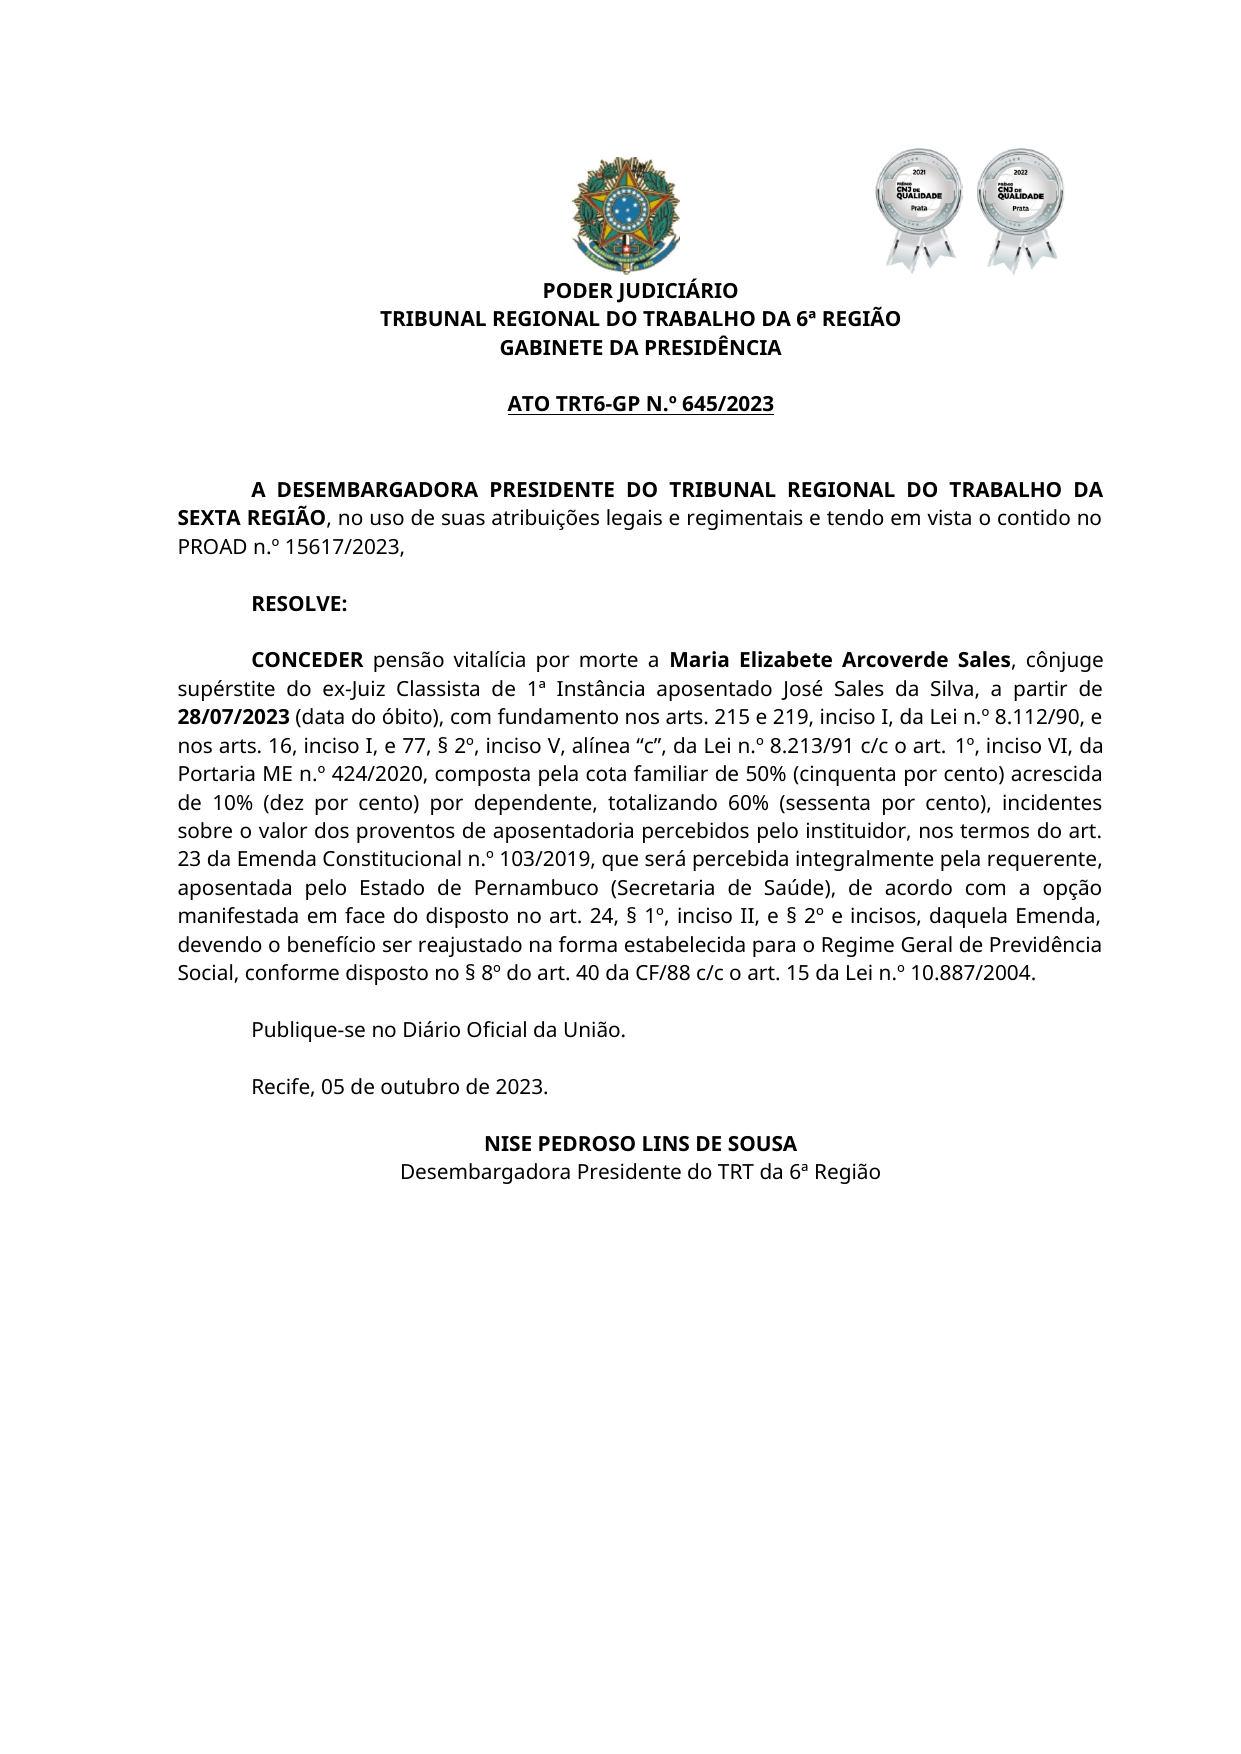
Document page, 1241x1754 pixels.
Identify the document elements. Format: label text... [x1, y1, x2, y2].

text Publique-se no Diário Oficial da União. [177, 1015, 1104, 1044]
text TRIBUNAL REGIONAL DO TRABALHO DA 6ª REGIÃO [177, 304, 1104, 333]
text GABINETE DA PRESIDÊNCIA [177, 333, 1104, 361]
picture [572, 157, 680, 275]
picture [856, 147, 1065, 276]
text Recife, 05 de outubro de 2023. [177, 1072, 1104, 1101]
text Desembargadora Presidente do TRT da 6ª Região [177, 1157, 1104, 1186]
text NISE PEDROSO LINS DE SOUSA [177, 1129, 1104, 1157]
text RESOLVE: [177, 589, 1104, 617]
text PODER JUDICIÁRIO [177, 276, 1104, 304]
text A DESEMBARGADORA PRESIDENTE DO TRIBUNAL REGIONAL DO TRABALHO DA SEXTA REGIÃO, no uso de suas atribuições legais e regimentais e tendo em vista o contido no PROAD n.º 15617/2023, [177, 475, 1104, 560]
subtitle ATO TRT6-GP N.º 645/2023 [177, 389, 1104, 418]
text CONCEDER pensão vitalícia por morte a Maria Elizabete Arcoverde Sales, cônjuge supérstite do ex-Juiz Classista de 1ª Instância aposentado José Sales da Silva, a partir de 28/07/2023 (data do óbito), com fundamento nos arts. 215 e 219, inciso I, da Lei n.º 8.112/90, e nos arts. 16, inciso I, e 77, § 2º, inciso V, alínea “c”, da Lei n.º 8.213/91 c/c o art. 1º, inciso VI, da Portaria ME n.º 424/2020, composta pela cota familiar de 50% (cinquenta por cento) acrescida de 10% (dez por cento) por dependente, totalizando 60% (sessenta por cento), incidentes sobre o valor dos proventos de aposentadoria percebidos pelo instituidor, nos termos do art. 23 da Emenda Constitucional n.º 103/2019, que será percebida integralmente pela requerente, aposentada pelo Estado de Pernambuco (Secretaria de Saúde), de acordo com a opção manifestada em face do disposto no art. 24, § 1º, inciso II, e § 2º e incisos, daquela Emenda, devendo o benefício ser reajustado na forma estabelecida para o Regime Geral de Previdência Social, conforme disposto no § 8º do art. 40 da CF/88 c/c o art. 15 da Lei n.º 10.887/2004. [177, 646, 1104, 987]
